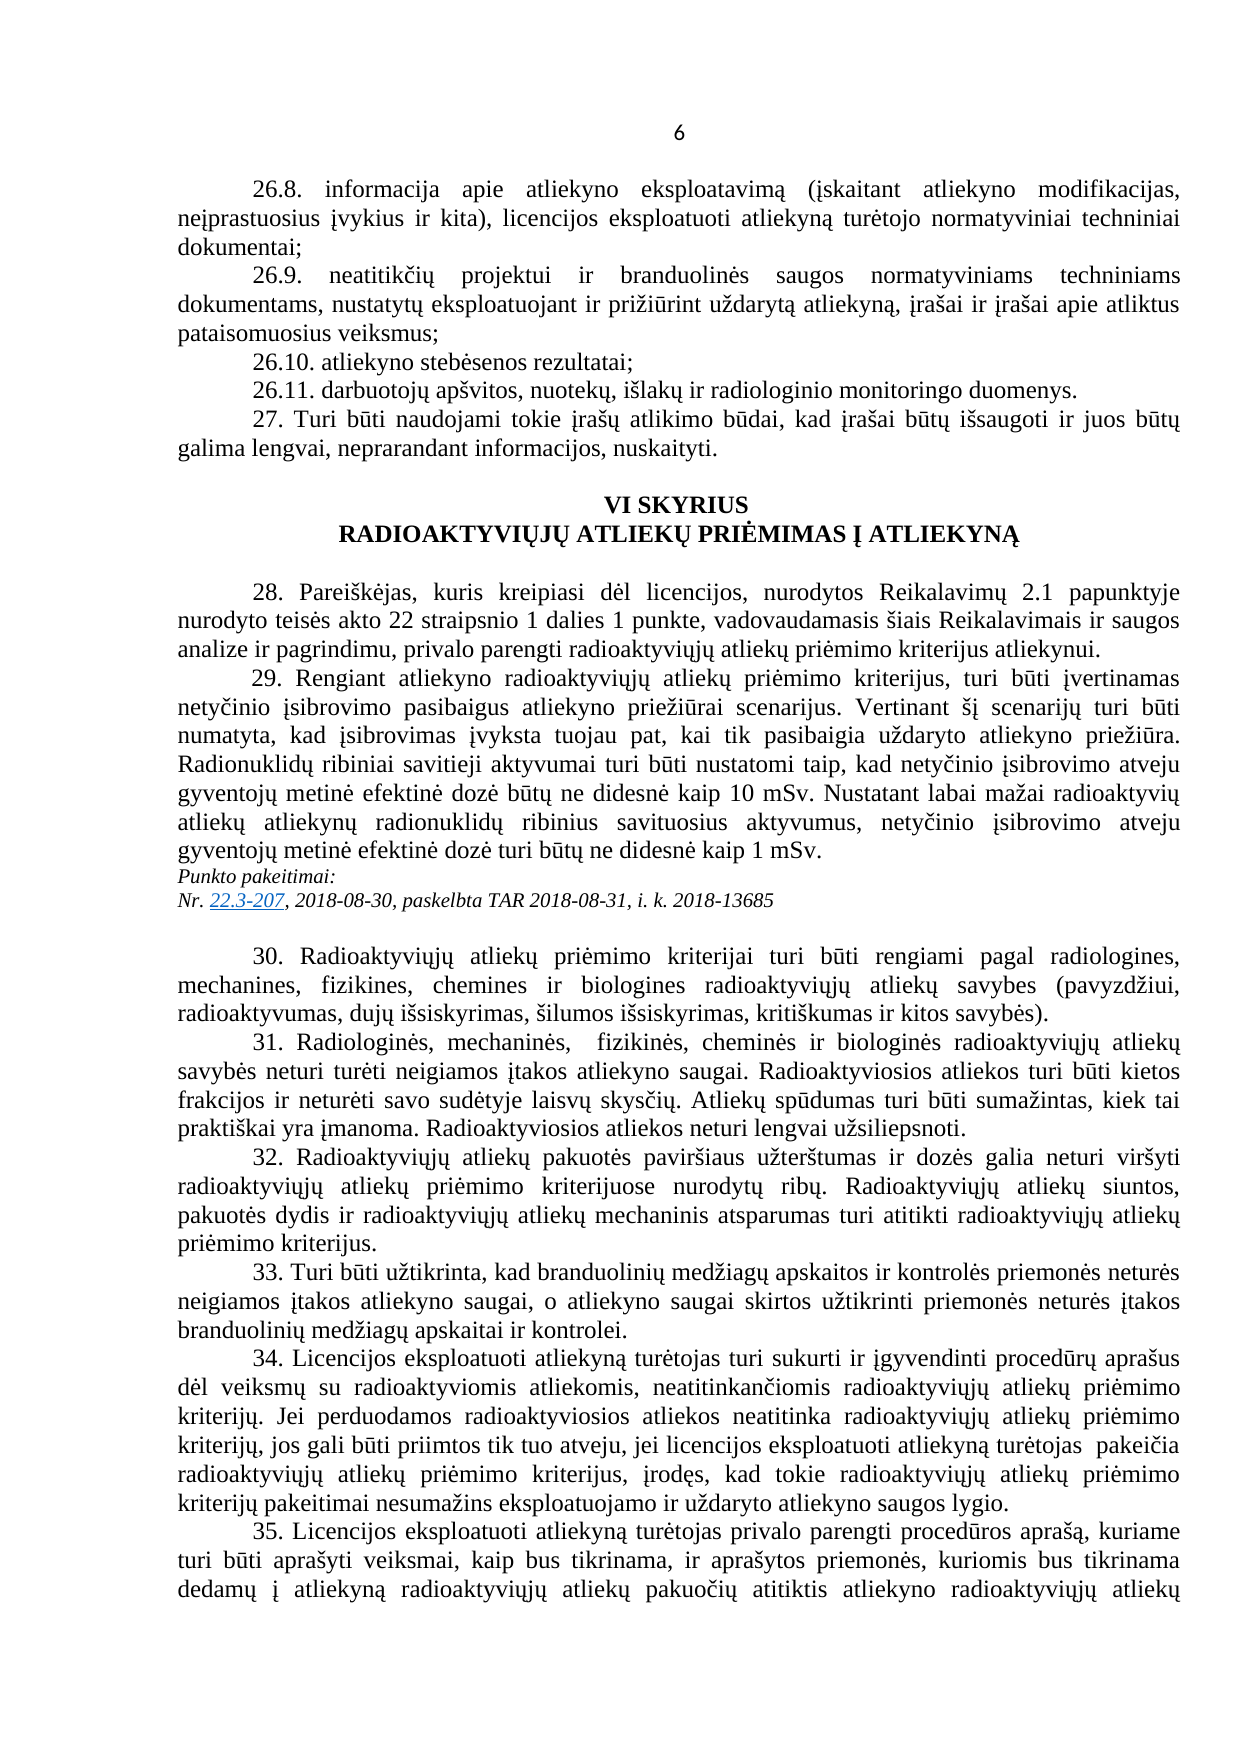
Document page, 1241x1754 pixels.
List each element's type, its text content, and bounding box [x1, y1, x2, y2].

text 29. Rengiant atliekyno radioaktyviųjų atliekų priėmimo kriterijus, turi būti įvertinamas netyčinio įsibrovimo pasibaigus atliekyno priežiūrai scenarijus. Vertinant šį scenarijų turi būti numatyta, kad įsibrovimas įvyksta tuojau pat, kai tik pasibaigia uždaryto atliekyno priežiūra. Radionuklidų ribiniai savitieji aktyvumai turi būti nustatomi taip, kad netyčinio įsibrovimo atveju gyventojų metinė efektinė dozė būtų ne didesnė kaip 10 mSv. Nustatant labai mažai radioaktyvių atliekų atliekynų radionuklidų ribinius savituosius aktyvumus, netyčinio įsibrovimo atveju gyventojų metinė efektinė dozė turi būtų ne didesnė kaip 1 mSv. [177, 663, 1181, 864]
text 35. Licencijos eksploatuoti atliekyną turėtojas privalo parengti procedūros aprašą, kuriame turi būti aprašyti veiksmai, kaip bus tikrinama, ir aprašytos priemonės, kuriomis bus tikrinama dedamų į atliekyną radioaktyviųjų atliekų pakuočių atitiktis atliekyno radioaktyviųjų atliekų [177, 1516, 1181, 1603]
text 30. Radioaktyviųjų atliekų priėmimo kriterijai turi būti rengiami pagal radiologines, mechanines, fizikines, chemines ir biologines radioaktyviųjų atliekų savybes (pavyzdžiui, radioaktyvumas, dujų išsiskyrimas, šilumos išsiskyrimas, kritiškumas ir kitos savybės). [177, 941, 1181, 1027]
text 26.10. atliekyno stebėsenos rezultatai; [177, 347, 1181, 375]
text 28. Pareiškėjas, kuris kreipiasi dėl licencijos, nurodytos Reikalavimų 2.1 papunktyje nurodyto teisės akto 22 straipsnio 1 dalies 1 punkte, vadovaudamasis šiais Reikalavimais ir saugos analize ir pagrindimu, privalo parengti radioaktyviųjų atliekų priėmimo kriterijus atliekynui. [177, 577, 1181, 663]
text 31. Radiologinės, mechaninės, fizikinės, cheminės ir biologinės radioaktyviųjų atliekų savybės neturi turėti neigiamos įtakos atliekyno saugai. Radioaktyviosios atliekos turi būti kietos frakcijos ir neturėti savo sudėtyje laisvų skysčių. Atliekų spūdumas turi būti sumažintas, kiek tai praktiškai yra įmanoma. Radioaktyviosios atliekos neturi lengvai užsiliepsnoti. [177, 1027, 1181, 1142]
text 27. Turi būti naudojami tokie įrašų atlikimo būdai, kad įrašai būtų išsaugoti ir juos būtų galima lengvai, neprarandant informacijos, nuskaityti. [177, 404, 1181, 462]
text 26.9. neatitikčių projektui ir branduolinės saugos normatyviniams techniniams dokumentams, nustatytų eksploatuojant ir prižiūrint uždarytą atliekyną, įrašai ir įrašai apie atliktus pataisomuosius veiksmus; [177, 260, 1181, 347]
text 33. Turi būti užtikrinta, kad branduolinių medžiagų apskaitos ir kontrolės priemonės neturės neigiamos įtakos atliekyno saugai, o atliekyno saugai skirtos užtikrinti priemonės neturės įtakos branduolinių medžiagų apskaitai ir kontrolei. [177, 1257, 1181, 1343]
text Punkto pakeitimai: [177, 864, 1181, 888]
text RADIOAKTYVIŲJŲ Atliekų priĖMimas į atliekyną [177, 519, 1181, 548]
text 26.11. darbuotojų apšvitos, nuotekų, išlakų ir radiologinio monitoringo duomenys. [177, 375, 1181, 404]
text Nr. 22.3-207, 2018-08-30, paskelbta TAR 2018-08-31, i. k. 2018-13685 [177, 888, 1181, 912]
text 32. Radioaktyviųjų atliekų pakuotės paviršiaus užterštumas ir dozės galia neturi viršyti radioaktyviųjų atliekų priėmimo kriterijuose nurodytų ribų. Radioaktyviųjų atliekų siuntos, pakuotės dydis ir radioaktyviųjų atliekų mechaninis atsparumas turi atitikti radioaktyviųjų atliekų priėmimo kriterijus. [177, 1142, 1181, 1257]
text 26.8. informacija apie atliekyno eksploatavimą (įskaitant atliekyno modifikacijas, neįprastuosius įvykius ir kita), licencijos eksploatuoti atliekyną turėtojo normatyviniai techniniai dokumentai; [177, 174, 1181, 260]
text 34. Licencijos eksploatuoti atliekyną turėtojas turi sukurti ir įgyvendinti procedūrų aprašus dėl veiksmų su radioaktyviomis atliekomis, neatitinkančiomis radioaktyviųjų atliekų priėmimo kriterijų. Jei perduodamos radioaktyviosios atliekos neatitinka radioaktyviųjų atliekų priėmimo kriterijų, jos gali būti priimtos tik tuo atveju, jei licencijos eksploatuoti atliekyną turėtojas pakeičia radioaktyviųjų atliekų priėmimo kriterijus, įrodęs, kad tokie radioaktyviųjų atliekų priėmimo kriterijų pakeitimai nesumažins eksploatuojamo ir uždaryto atliekyno saugos lygio. [177, 1343, 1181, 1516]
text VI SKYRIUs [177, 490, 1181, 519]
